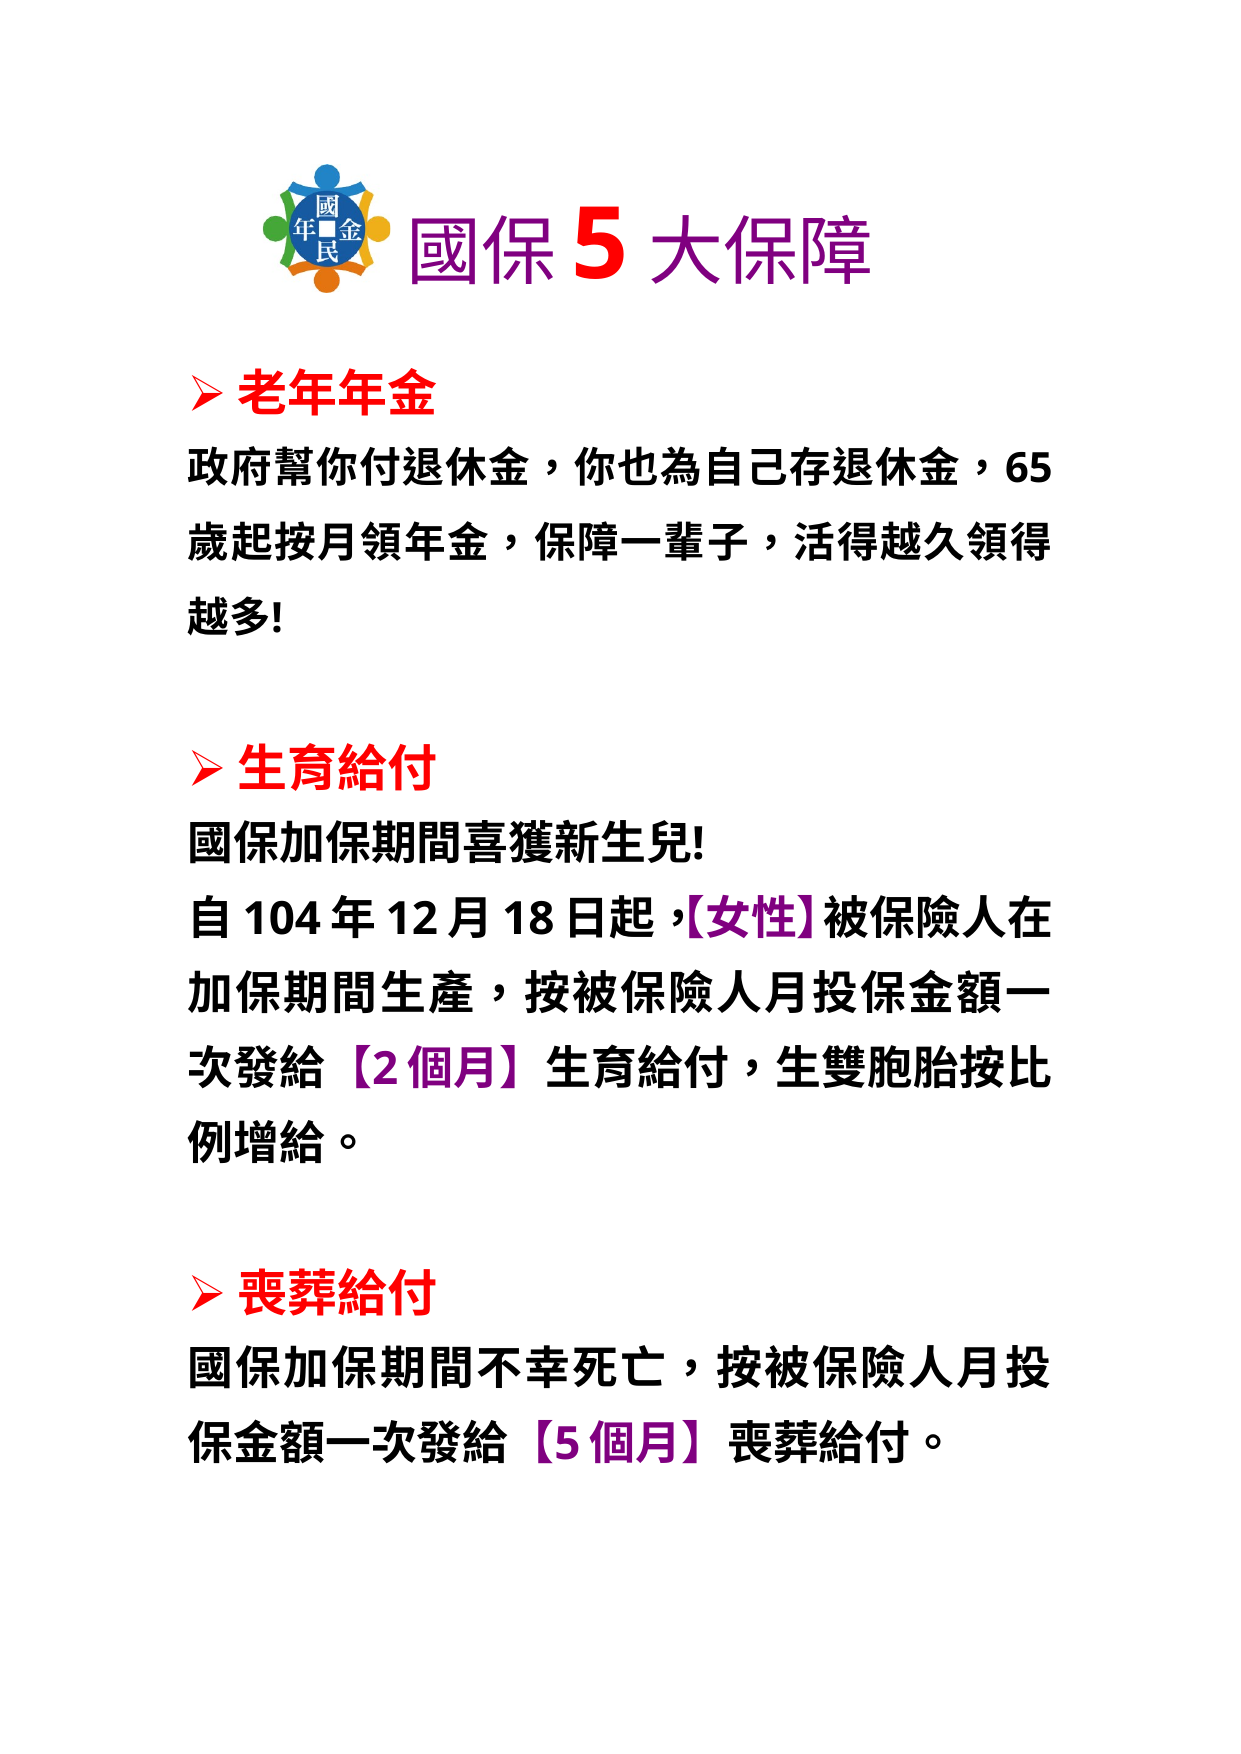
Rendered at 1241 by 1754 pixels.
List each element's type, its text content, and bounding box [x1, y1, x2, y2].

text 國保5大保障 [187, 164, 1053, 314]
text 國保加保期間不幸死亡，按被保險人月投保金額一次發給【5個月】喪葬給付。 [187, 1327, 1053, 1477]
list 喪葬給付 [187, 1252, 1053, 1327]
text 政府幫你付退休金，你也為自己存退休金，65歲起按月領年金，保障一輩子，活得越久領得越多! [187, 427, 1053, 652]
text 國保加保期間喜獲新生兒! [187, 802, 1053, 877]
picture [262, 164, 391, 293]
list 老年年金 [187, 352, 1053, 427]
text 自104年12月18日起，【女性】被保險人在加保期間生產，按被保險人月投保金額一次發給【2個月】生育給付，生雙胞胎按比例增給。 [187, 877, 1053, 1177]
list 生育給付 [187, 727, 1053, 802]
